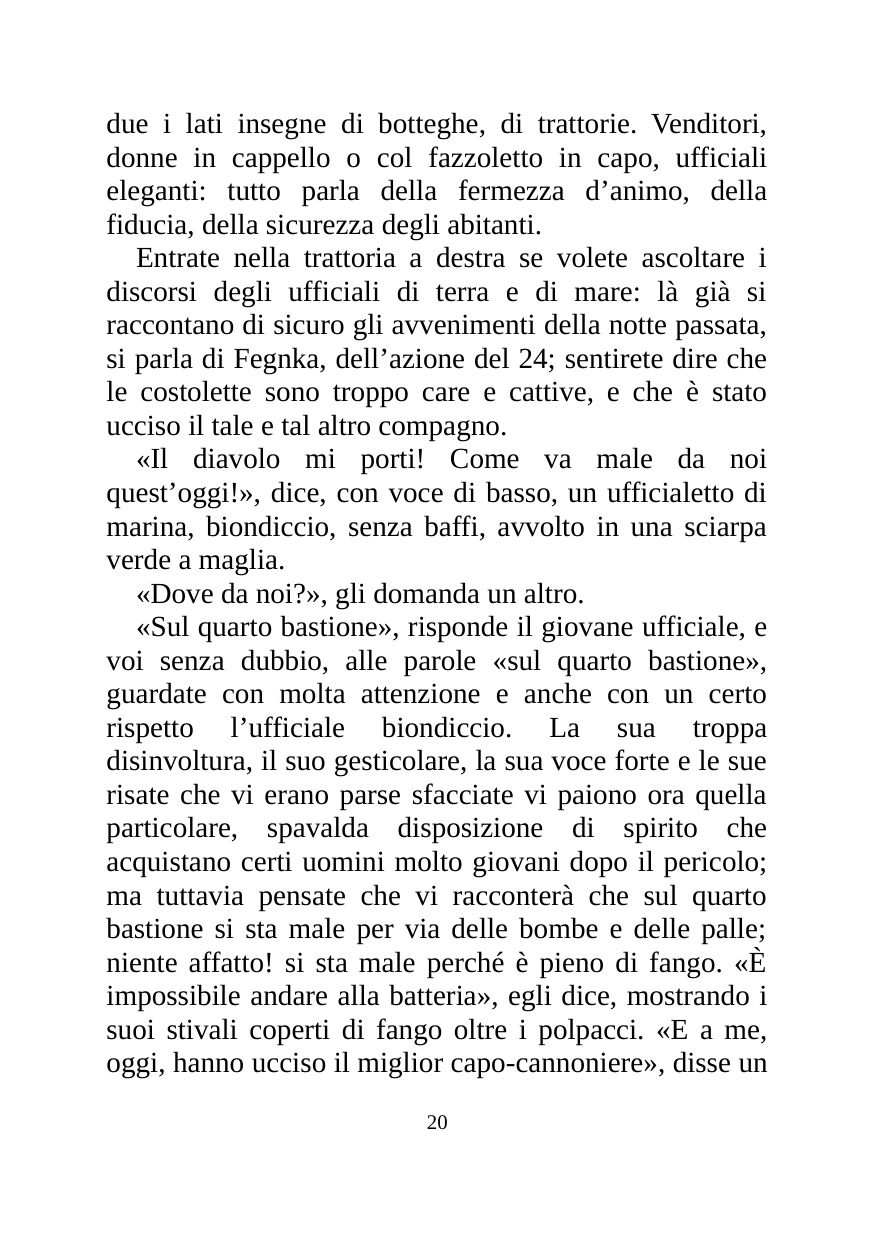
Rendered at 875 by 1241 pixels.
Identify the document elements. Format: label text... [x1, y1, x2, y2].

text «Sul quarto bastione», risponde il giovane ufficiale, e voi senza dubbio, alle parole «sul quarto bastione», guardate con molta attenzione e anche con un certo rispetto l’ufficiale biondiccio. La sua troppa disinvoltura, il suo gesticolare, la sua voce forte e le sue risate che vi erano parse sfacciate vi paiono ora quella particolare, spavalda disposizione di spirito che acquistano certi uomini molto giovani dopo il pericolo; ma tuttavia pensate che vi racconterà che sul quarto bastione si sta male per via delle bombe e delle palle; niente affatto! si sta male perché è pieno di fango. «È impossibile andare alla batteria», egli dice, mostrando i suoi stivali coperti di fango oltre i polpacci. «E a me, oggi, hanno ucciso il miglior capo-cannoniere», disse un [106, 609, 768, 1079]
text «Il diavolo mi porti! Come va male da noi quest’oggi!», dice, con voce di basso, un ufficialetto di marina, biondiccio, senza baffi, avvolto in una sciarpa verde a maglia. [106, 442, 768, 576]
text Entrate nella trattoria a destra se volete ascoltare i discorsi degli ufficiali di terra e di mare: là già si raccontano di sicuro gli avvenimenti della notte passata, si parla di Fegnka, dell’azione del 24; sentirete dire che le costolette sono troppo care e cattive, e che è stato ucciso il tale e tal altro compagno. [106, 240, 768, 442]
text due i lati insegne di botteghe, di trattorie. Venditori, donne in cappello o col fazzoletto in capo, ufficiali eleganti: tutto parla della fermezza d’animo, della fiducia, della sicurezza degli abitanti. [106, 106, 768, 240]
text «Dove da noi?», gli domanda un altro. [106, 576, 768, 609]
